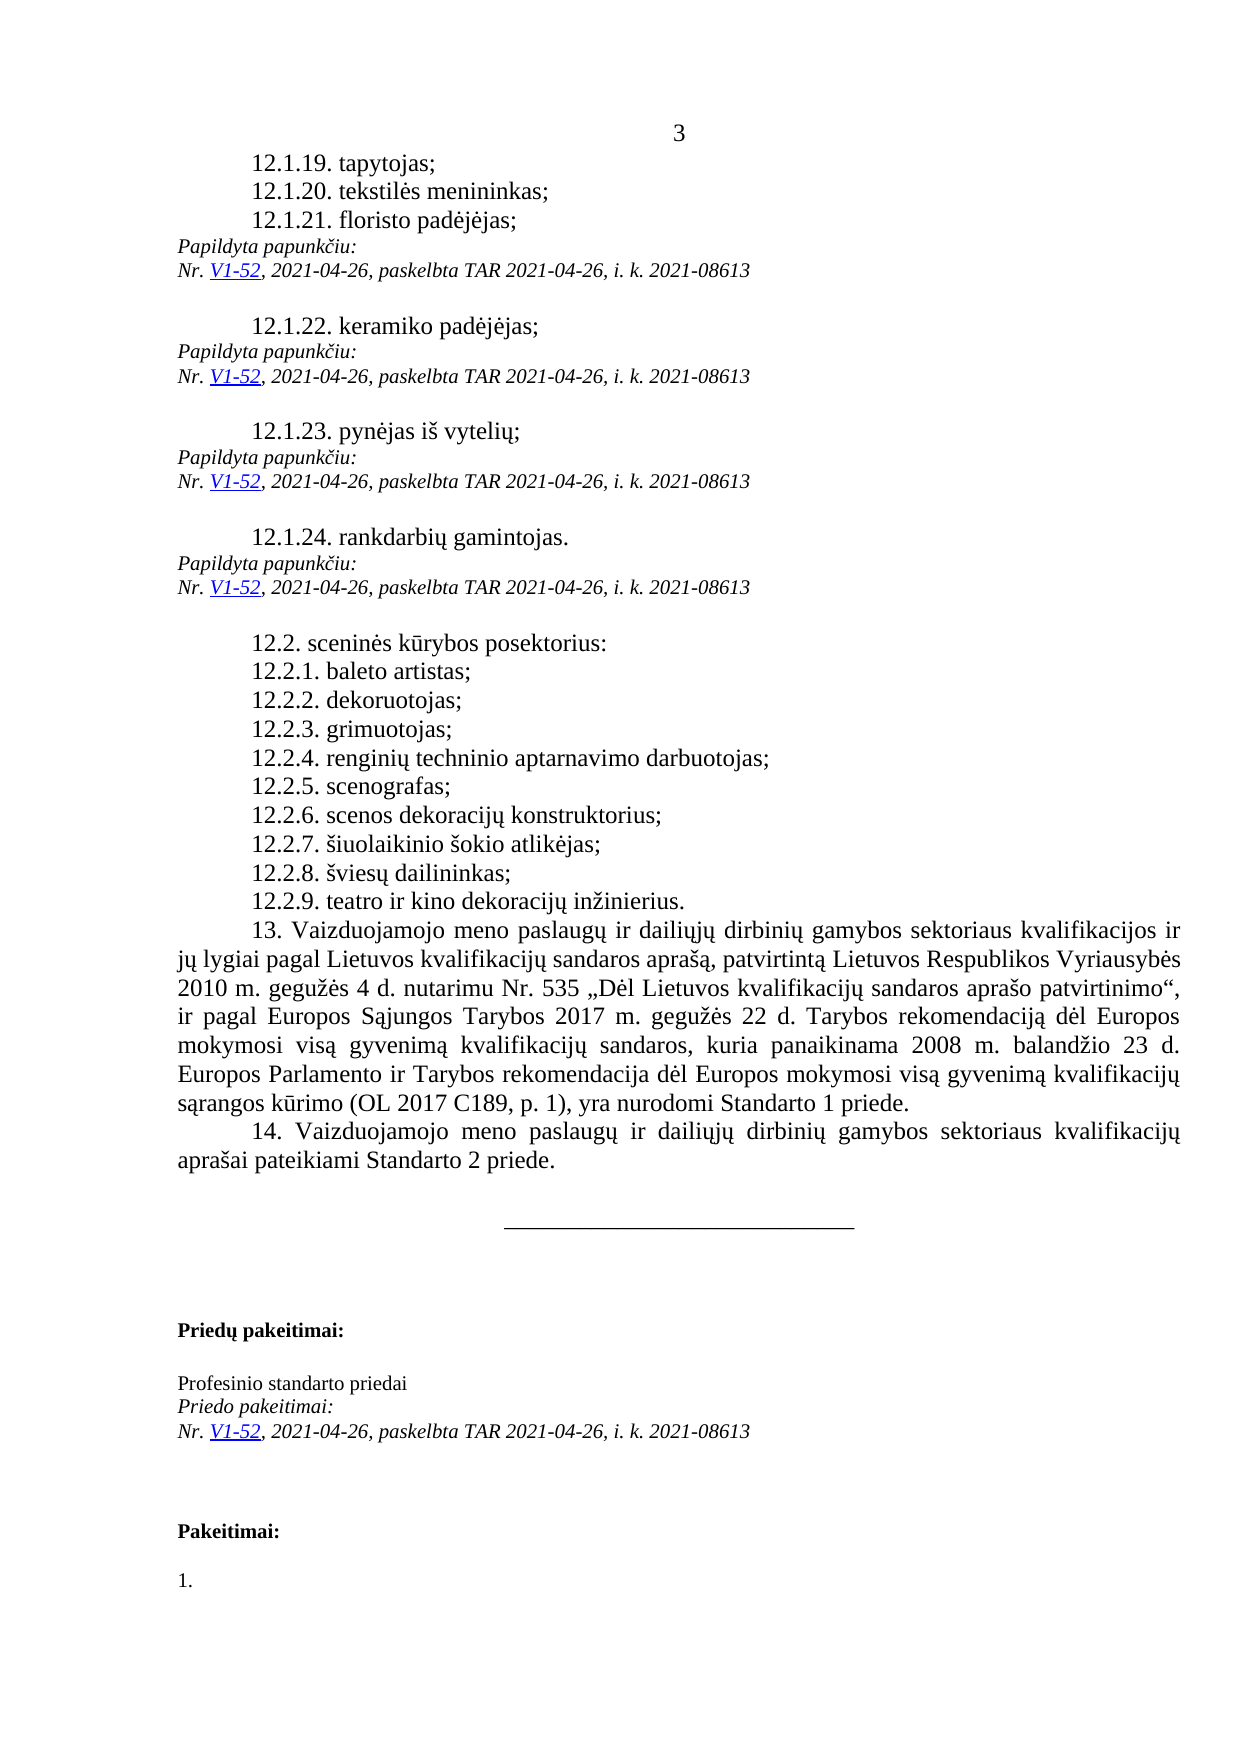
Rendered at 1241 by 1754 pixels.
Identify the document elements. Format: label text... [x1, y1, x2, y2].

text Papildyta papunkčiu: [177, 234, 1181, 258]
text 12.2.7. šiuolaikinio šokio atlikėjas; [177, 829, 1181, 858]
text Priedų pakeitimai: [177, 1318, 1181, 1342]
text 12.2.8. šviesų dailininkas; [177, 858, 1181, 886]
text Papildyta papunkčiu: [177, 551, 1181, 575]
text 12.2.3. grimuotojas; [177, 714, 1181, 743]
text 12.2.4. renginių techninio aptarnavimo darbuotojas; [177, 743, 1181, 771]
text 12.2.2. dekoruotojas; [177, 685, 1181, 714]
text Papildyta papunkčiu: [177, 445, 1181, 469]
text Nr. V1-52, 2021-04-26, paskelbta TAR 2021-04-26, i. k. 2021-08613 [177, 363, 1181, 388]
text 12.1.22. keramiko padėjėjas; [177, 311, 1181, 339]
text Nr. V1-52, 2021-04-26, paskelbta TAR 2021-04-26, i. k. 2021-08613 [177, 258, 1181, 282]
text 12.1.23. pynėjas iš vytelių; [177, 416, 1181, 445]
text 12.1.19. tapytojas; [177, 148, 1181, 176]
text Priedo pakeitimai: [177, 1394, 1181, 1418]
text 12.2.1. baleto artistas; [177, 656, 1181, 685]
text 13. Vaizduojamojo meno paslaugų ir dailiųjų dirbinių gamybos sektoriaus kvalifikacijos ir jų lygiai pagal Lietuvos kvalifikacijų sandaros aprašą, patvirtintą Lietuvos Respublikos Vyriausybės 2010 m. gegužės 4 d. nutarimu Nr. 535 „Dėl Lietuvos kvalifikacijų sandaros aprašo patvirtinimo“, ir pagal Europos Sąjungos Tarybos 2017 m. gegužės 22 d. Tarybos rekomendaciją dėl Europos mokymosi visą gyvenimą kvalifikacijų sandaros, kuria panaikinama 2008 m. balandžio 23 d. Europos Parlamento ir Tarybos rekomendacija dėl Europos mokymosi visą gyvenimą kvalifikacijų sąrangos kūrimo (OL 2017 C189, p. 1), yra nurodomi Standarto 1 priede. [177, 915, 1181, 1116]
text Profesinio standarto priedai [177, 1370, 1181, 1394]
text 12.1.21. floristo padėjėjas; [177, 205, 1181, 234]
text Papildyta papunkčiu: [177, 339, 1181, 363]
text 12.2. sceninės kūrybos posektorius: [177, 628, 1181, 656]
text 12.2.6. scenos dekoracijų konstruktorius; [177, 800, 1181, 829]
text Pakeitimai: [177, 1519, 1181, 1543]
text Nr. V1-52, 2021-04-26, paskelbta TAR 2021-04-26, i. k. 2021-08613 [177, 1418, 1181, 1443]
text 12.1.20. tekstilės menininkas; [177, 176, 1181, 205]
text 12.2.5. scenografas; [177, 771, 1181, 800]
text Nr. V1-52, 2021-04-26, paskelbta TAR 2021-04-26, i. k. 2021-08613 [177, 469, 1181, 493]
text 12.1.24. rankdarbių gamintojas. [177, 522, 1181, 551]
text 14. Vaizduojamojo meno paslaugų ir dailiųjų dirbinių gamybos sektoriaus kvalifikacijų aprašai pateikiami Standarto 2 priede. [177, 1116, 1181, 1174]
text ____________________________ [177, 1203, 1181, 1231]
text 1. [177, 1568, 1181, 1592]
text Nr. V1-52, 2021-04-26, paskelbta TAR 2021-04-26, i. k. 2021-08613 [177, 575, 1181, 599]
text 12.2.9. teatro ir kino dekoracijų inžinierius. [177, 886, 1181, 915]
